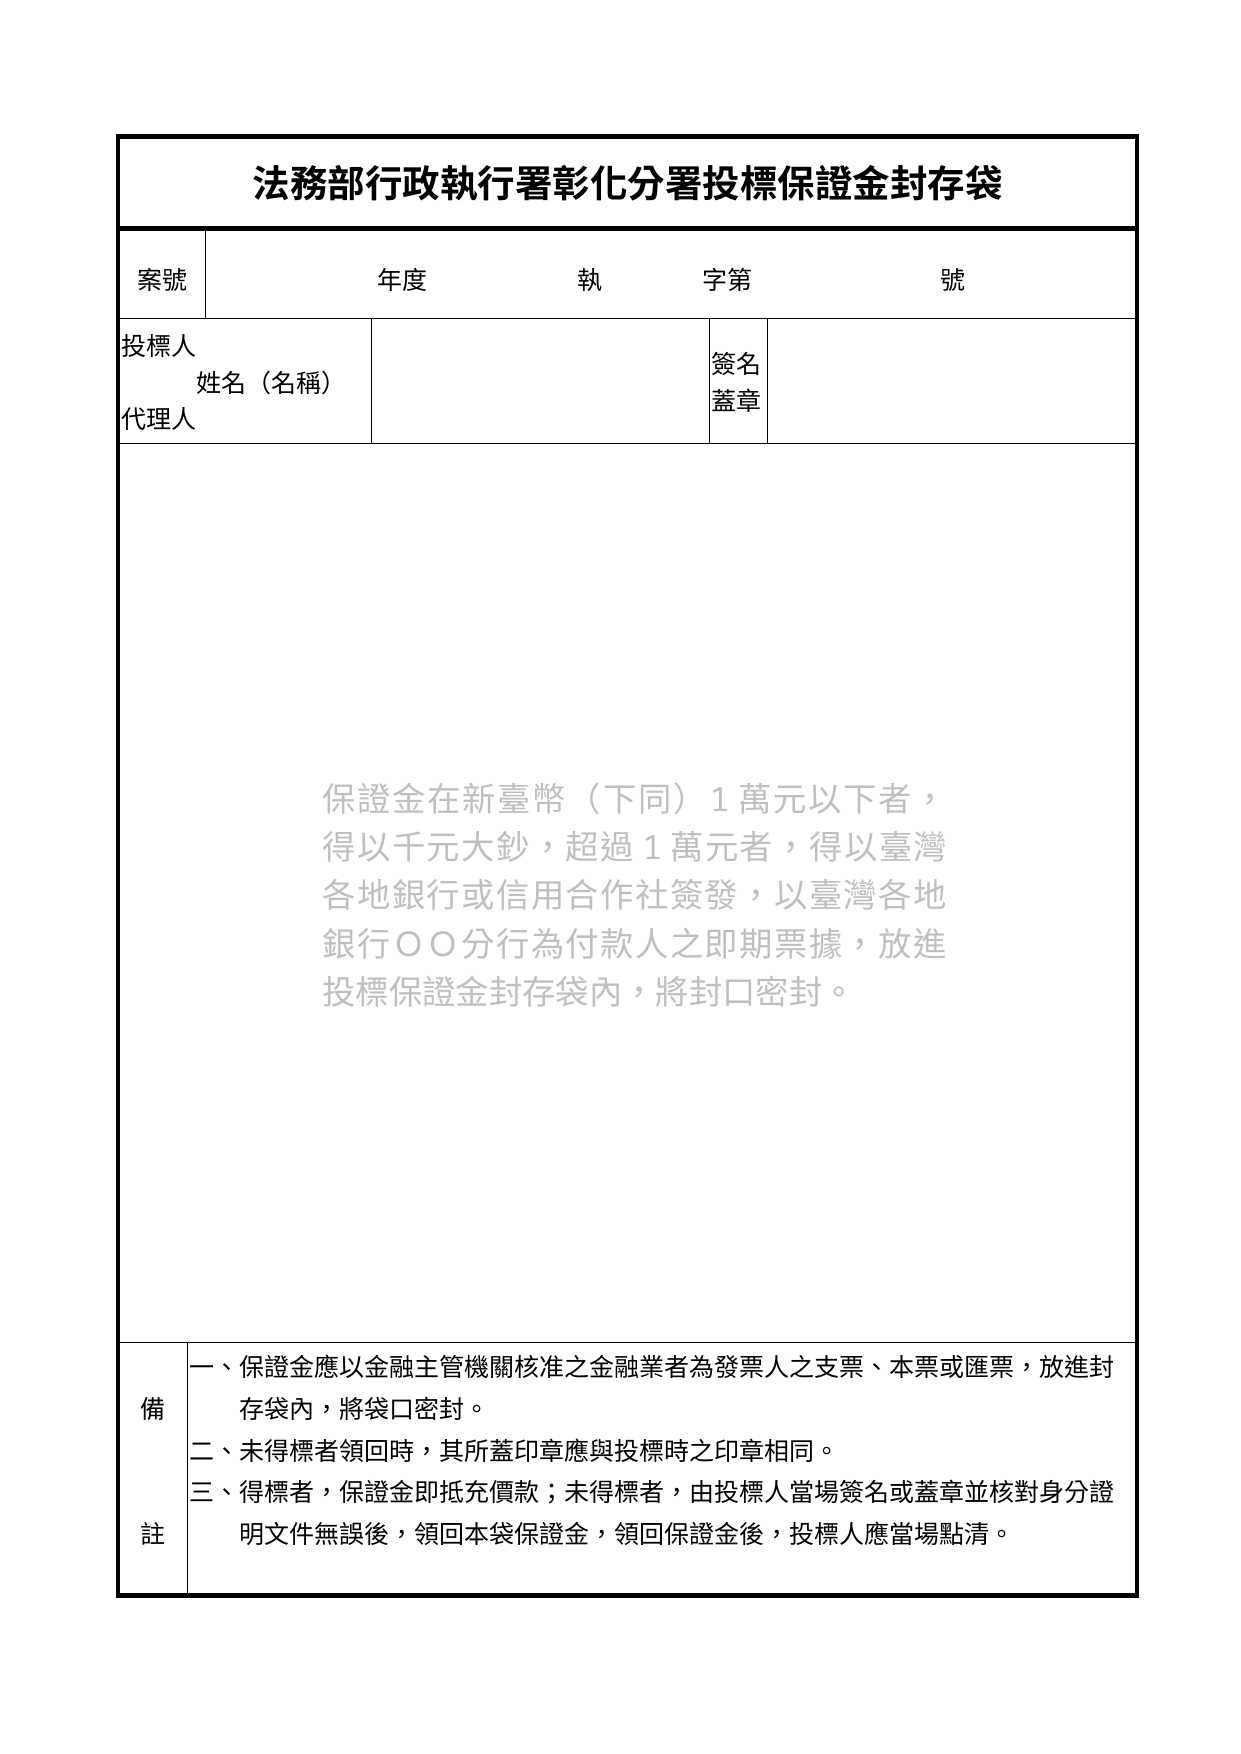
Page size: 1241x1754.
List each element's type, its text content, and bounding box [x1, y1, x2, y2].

table_header 法務部行政執行署彰化分署投標保證金封存袋 [120, 139, 1135, 226]
table_cell 保證金在新臺幣（下同）1萬元以下者，得以千元大鈔，超過1萬元者，得以臺灣各地銀行或信用合作社簽發，以臺灣各地銀行ＯＯ分行為付款人之即期票據，放進投標保證金封存袋內，將封口密封。 [120, 444, 1135, 1342]
table_cell 年度 執 字第 號 [206, 231, 1135, 318]
table_cell 投標人 姓名（名稱） 代理人 [120, 319, 371, 443]
table_cell [372, 319, 709, 443]
table_cell 簽名 蓋章 [710, 319, 767, 443]
table_cell 案號 [120, 231, 205, 318]
table_cell 備 註 [120, 1343, 187, 1593]
table_cell 一、保證金應以金融主管機關核准之金融業者為發票人之支票、本票或匯票，放進封存袋內，將袋口密封。 二、未得標者領回時，其所蓋印章應與投標時之印章相同。 三、得標者，保證金即抵充價款；未得標者，由投標人當場簽名或蓋章並核對身分證明文件無誤後，領回本袋保證金，領回保證金後，投標人應當場點清。 [188, 1343, 1135, 1593]
table_cell [768, 319, 1135, 443]
